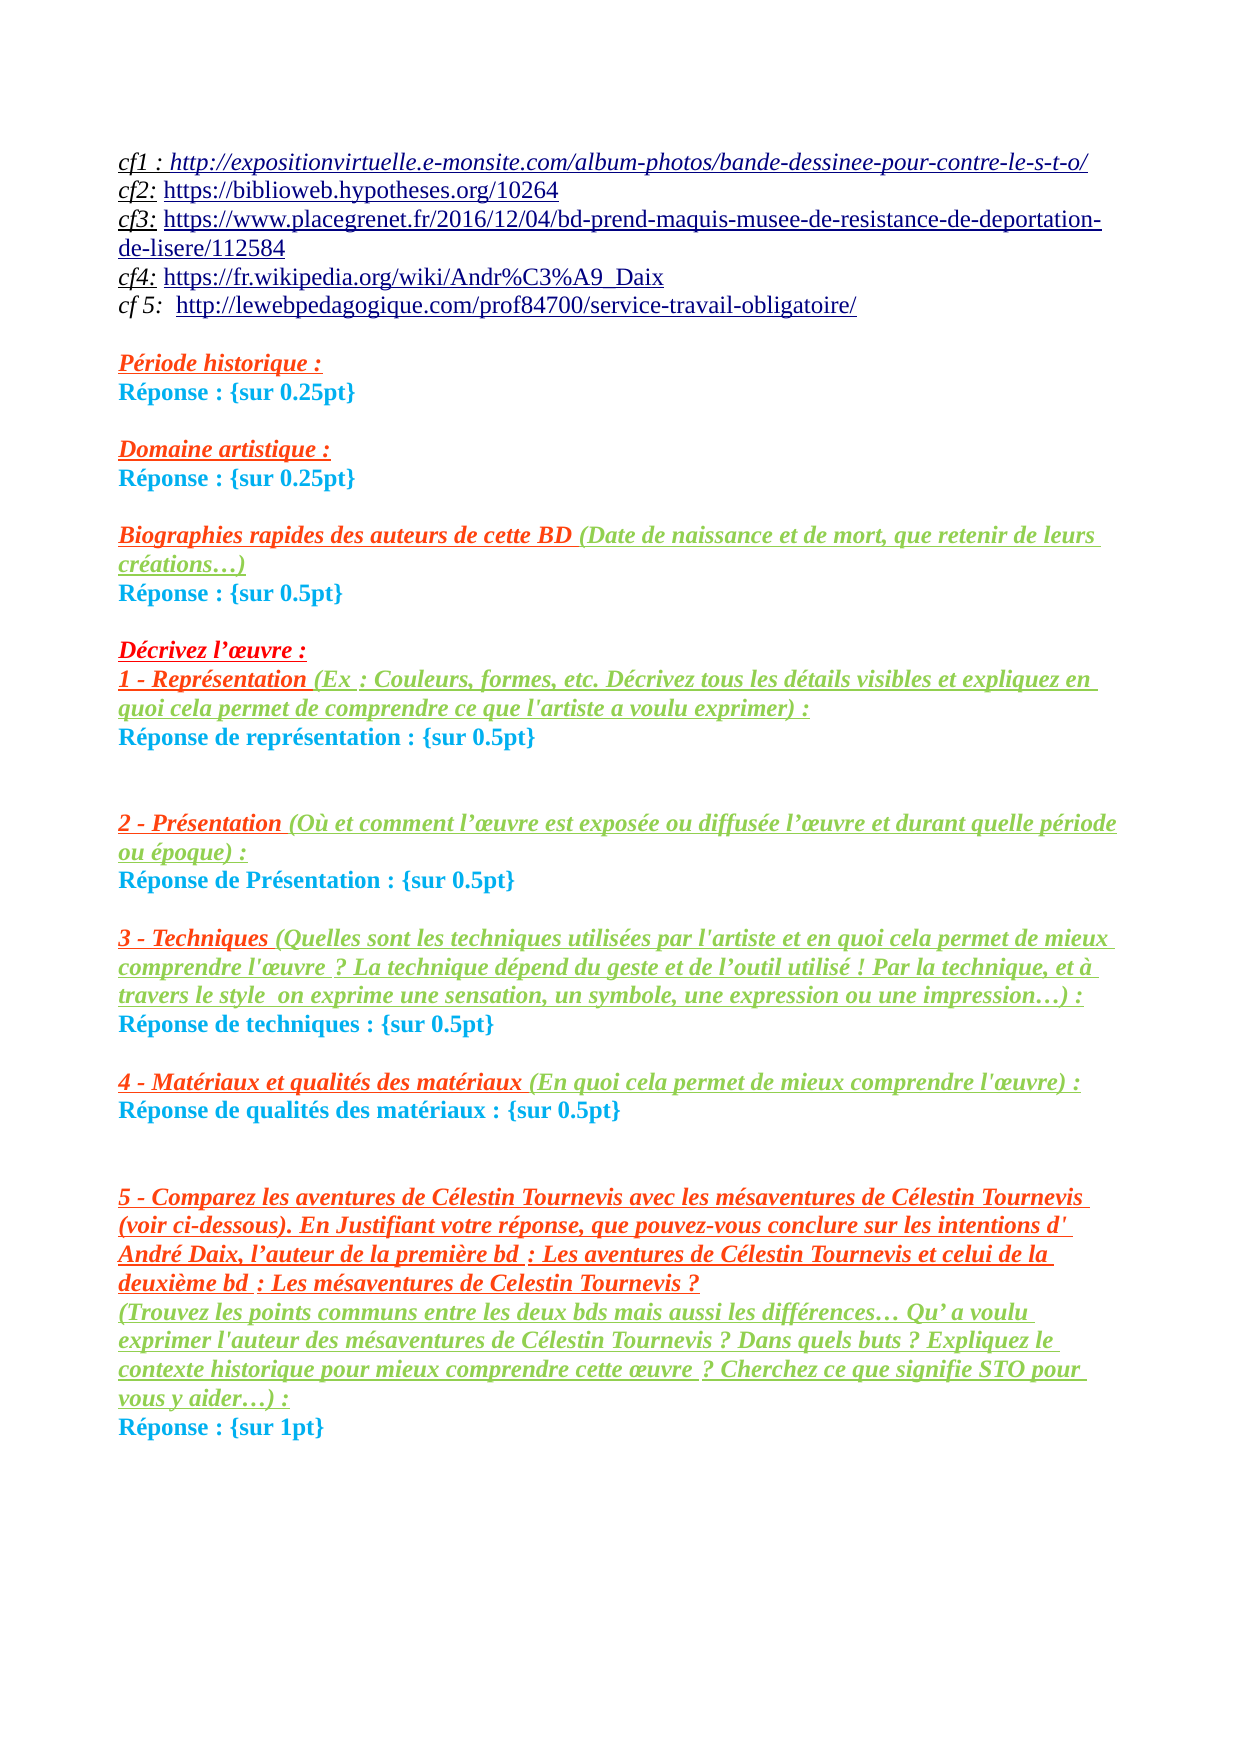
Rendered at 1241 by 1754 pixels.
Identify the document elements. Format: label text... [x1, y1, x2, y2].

text cf4: https://fr.wikipedia.org/wiki/Andr%C3%A9_Daix [118, 262, 1122, 291]
text Réponse : {sur 0.5pt} [118, 578, 1122, 607]
text cf2: https://biblioweb.hypotheses.org/10264 [118, 176, 1122, 204]
text 1 - Représentation (Ex : Couleurs, formes, etc. Décrivez tous les détails visibles et expliquez en quoi cela permet de comprendre ce que l'artiste a voulu exprimer) : [118, 664, 1122, 722]
text Réponse : {sur 0.25pt} [118, 463, 1122, 492]
text 2 - Présentation (Où et comment l’œuvre est exposée ou diffusée l’œuvre et durant quelle période ou époque) : [118, 808, 1122, 866]
text 4 - Matériaux et qualités des matériaux (En quoi cela permet de mieux comprendre l'œuvre) : [118, 1067, 1122, 1096]
text cf3: https://www.placegrenet.fr/2016/12/04/bd-prend-maquis-musee-de-resistance-de-deportation-de-lisere/112584 [118, 204, 1122, 262]
text Décrivez l’œuvre : [118, 636, 1122, 664]
text Réponse de techniques : {sur 0.5pt} [118, 1009, 1122, 1038]
text Réponse de qualités des matériaux : {sur 0.5pt} [118, 1096, 1122, 1124]
text Domaine artistique : [118, 434, 1122, 463]
text (Trouvez les points communs entre les deux bds mais aussi les différences… Qu’ a voulu exprimer l'auteur des mésaventures de Célestin Tournevis ? Dans quels buts ? Expliquez le contexte historique pour mieux comprendre cette œuvre ? Cherchez ce que signifie STO pour vous y aider…) : [118, 1297, 1122, 1412]
text Réponse de représentation : {sur 0.5pt} [118, 722, 1122, 751]
text Réponse : {sur 1pt} [118, 1412, 1122, 1441]
text Réponse de Présentation : {sur 0.5pt} [118, 866, 1122, 894]
text Période historique : [118, 348, 1122, 377]
text Biographies rapides des auteurs de cette BD (Date de naissance et de mort, que retenir de leurs créations…) [118, 521, 1122, 578]
text Réponse : {sur 0.25pt} [118, 377, 1122, 406]
text 3 - Techniques (Quelles sont les techniques utilisées par l'artiste et en quoi cela permet de mieux comprendre l'œuvre ? La technique dépend du geste et de l’outil utilisé ! Par la technique, et à travers le style on exprime une sensation, un symbole, une expression ou une impression…) : [118, 923, 1122, 1009]
text 5 - Comparez les aventures de Célestin Tournevis avec les mésaventures de Célestin Tournevis (voir ci-dessous). En Justifiant votre réponse, que pouvez-vous conclure sur les intentions d' André Daix, l’auteur de la première bd : Les aventures de Célestin Tournevis et celui de la deuxième bd : Les mésaventures de Celestin Tournevis ? [118, 1182, 1122, 1297]
text cf 5: http://lewebpedagogique.com/prof84700/service-travail-obligatoire/ [118, 291, 1122, 319]
text cf1 : http://expositionvirtuelle.e-monsite.com/album-photos/bande-dessinee-pour-contre-le-s-t-o/ [118, 147, 1122, 176]
